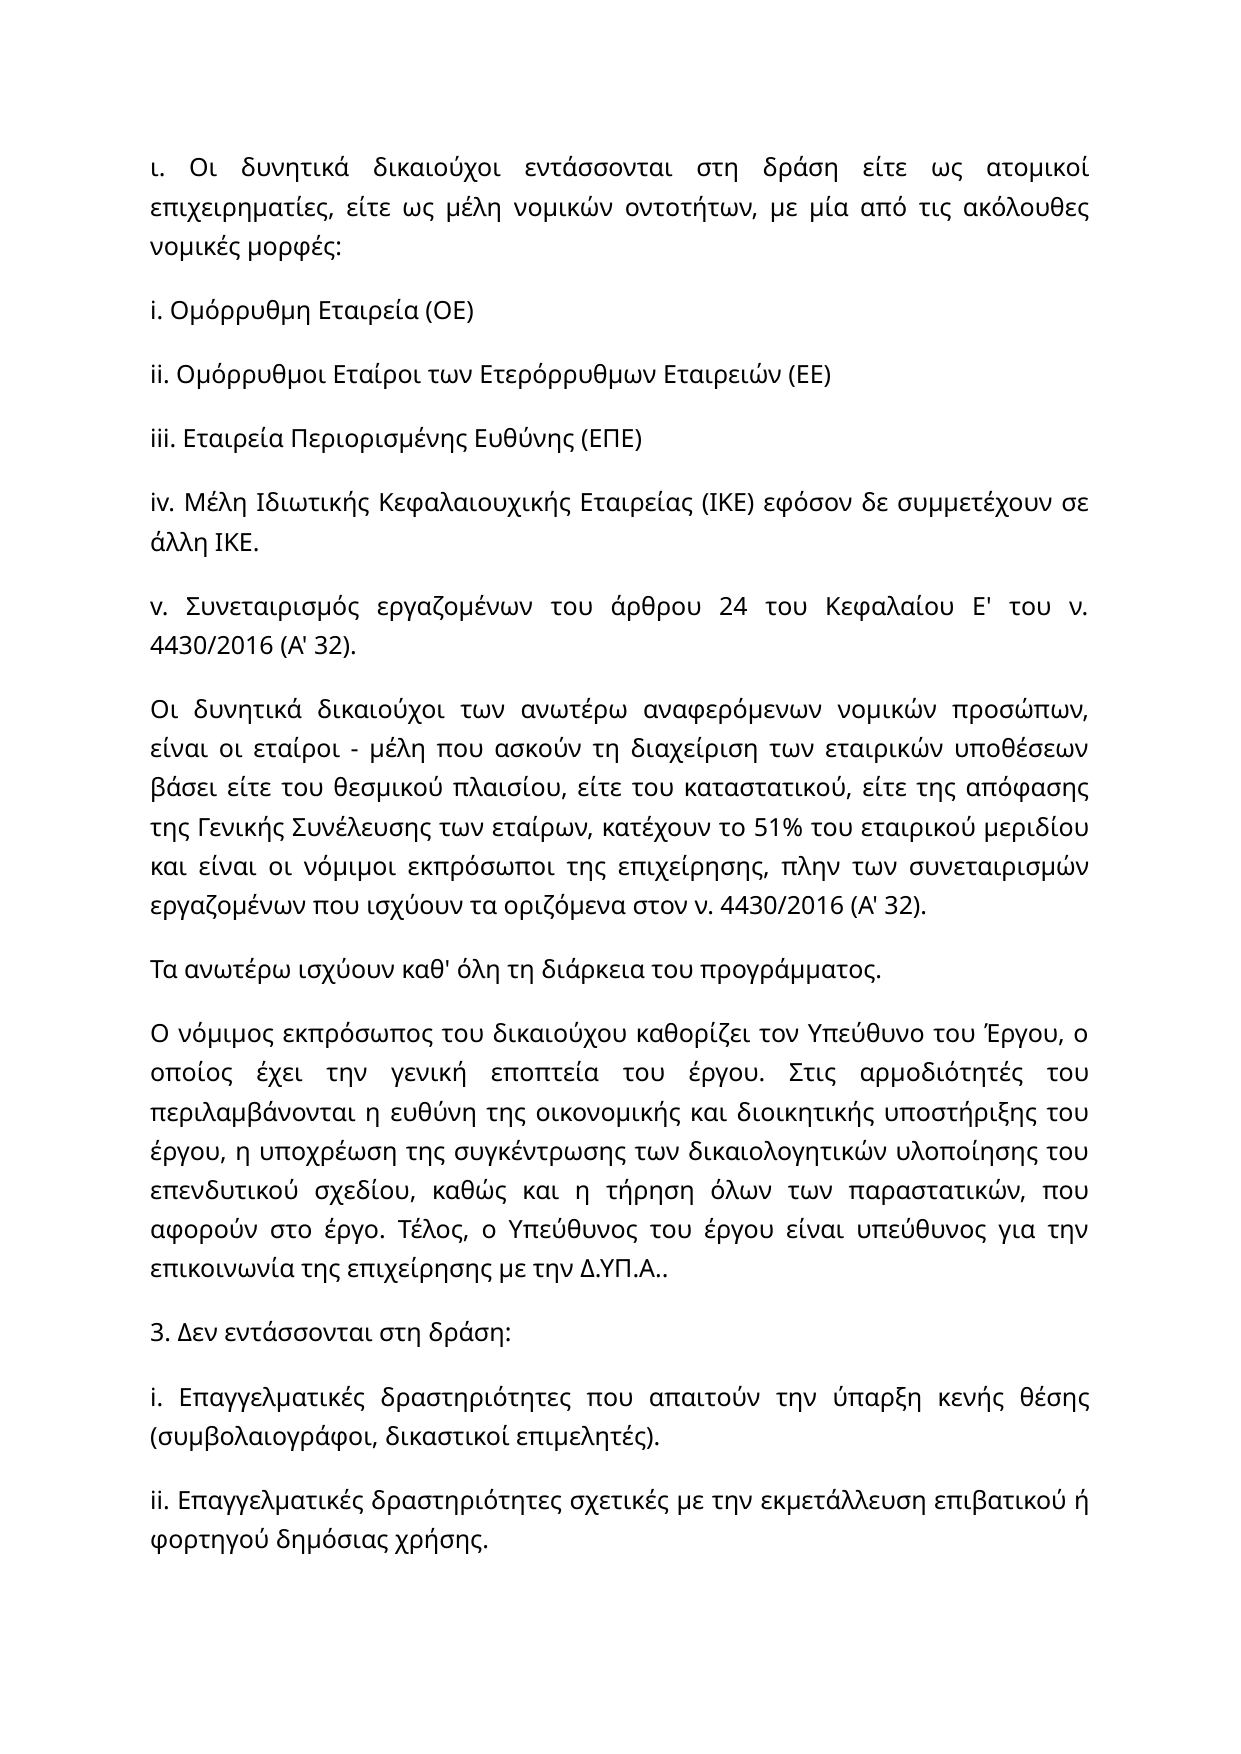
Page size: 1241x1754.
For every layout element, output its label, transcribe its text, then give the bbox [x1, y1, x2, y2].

text ii. Ομόρρυθμοι Εταίροι των Ετερόρρυθμων Εταιρειών (ΕΕ) [150, 357, 1090, 391]
text ii. Επαγγελματικές δραστηριότητες σχετικές με την εκμετάλλευση επιβατικού ή φορτηγού δημόσιας χρήσης. [150, 1482, 1090, 1556]
text v. Συνεταιρισμός εργαζομένων του άρθρου 24 του Κεφαλαίου Ε' του ν. 4430/2016 (Α' 32). [150, 588, 1090, 662]
text Οι δυνητικά δικαιούχοι των ανωτέρω αναφερόμενων νομικών προσώπων, είναι οι εταίροι - μέλη που ασκούν τη διαχείριση των εταιρικών υποθέσεων βάσει είτε του θεσμικού πλαισίου, είτε του καταστατικού, είτε της απόφασης της Γενικής Συνέλευσης των εταίρων, κατέχουν το 51% του εταιρικού μεριδίου και είναι οι νόμιμοι εκπρόσωποι της επιχείρησης, πλην των συνεταιρισμών εργαζομένων που ισχύουν τα οριζόμενα στον ν. 4430/2016 (Α' 32). [150, 692, 1090, 922]
text i. Επαγγελματικές δραστηριότητες που απαιτούν την ύπαρξη κενής θέσης (συμβολαιογράφοι, δικαστικοί επιμελητές). [150, 1379, 1090, 1452]
text ι. Οι δυνητικά δικαιούχοι εντάσσονται στη δράση είτε ως ατομικοί επιχειρηματίες, είτε ως μέλη νομικών οντοτήτων, με μία από τις ακόλουθες νομικές μορφές: [150, 150, 1090, 262]
text Τα ανωτέρω ισχύουν καθ' όλη τη διάρκεια του προγράμματος. [150, 952, 1090, 986]
text iv. Μέλη Ιδιωτικής Κεφαλαιουχικής Εταιρείας (ΙΚΕ) εφόσον δε συμμετέχουν σε άλλη ΙΚΕ. [150, 485, 1090, 558]
text iii. Εταιρεία Περιορισμένης Ευθύνης (ΕΠΕ) [150, 421, 1090, 455]
text 3. Δεν εντάσσονται στη δράση: [150, 1315, 1090, 1349]
text i. Ομόρρυθμη Εταιρεία (ΟΕ) [150, 292, 1090, 327]
text Ο νόμιμος εκπρόσωπος του δικαιούχου καθορίζει τον Υπεύθυνο του Έργου, ο οποίος έχει την γενική εποπτεία του έργου. Στις αρμοδιότητές του περιλαμβάνονται η ευθύνη της οικονομικής και διοικητικής υποστήριξης του έργου, η υποχρέωση της συγκέντρωσης των δικαιολογητικών υλοποίησης του επενδυτικού σχεδίου, καθώς και η τήρηση όλων των παραστατικών, που αφορούν στο έργο. Τέλος, ο Υπεύθυνος του έργου είναι υπεύθυνος για την επικοινωνία της επιχείρησης με την Δ.ΥΠ.Α.. [150, 1016, 1090, 1285]
